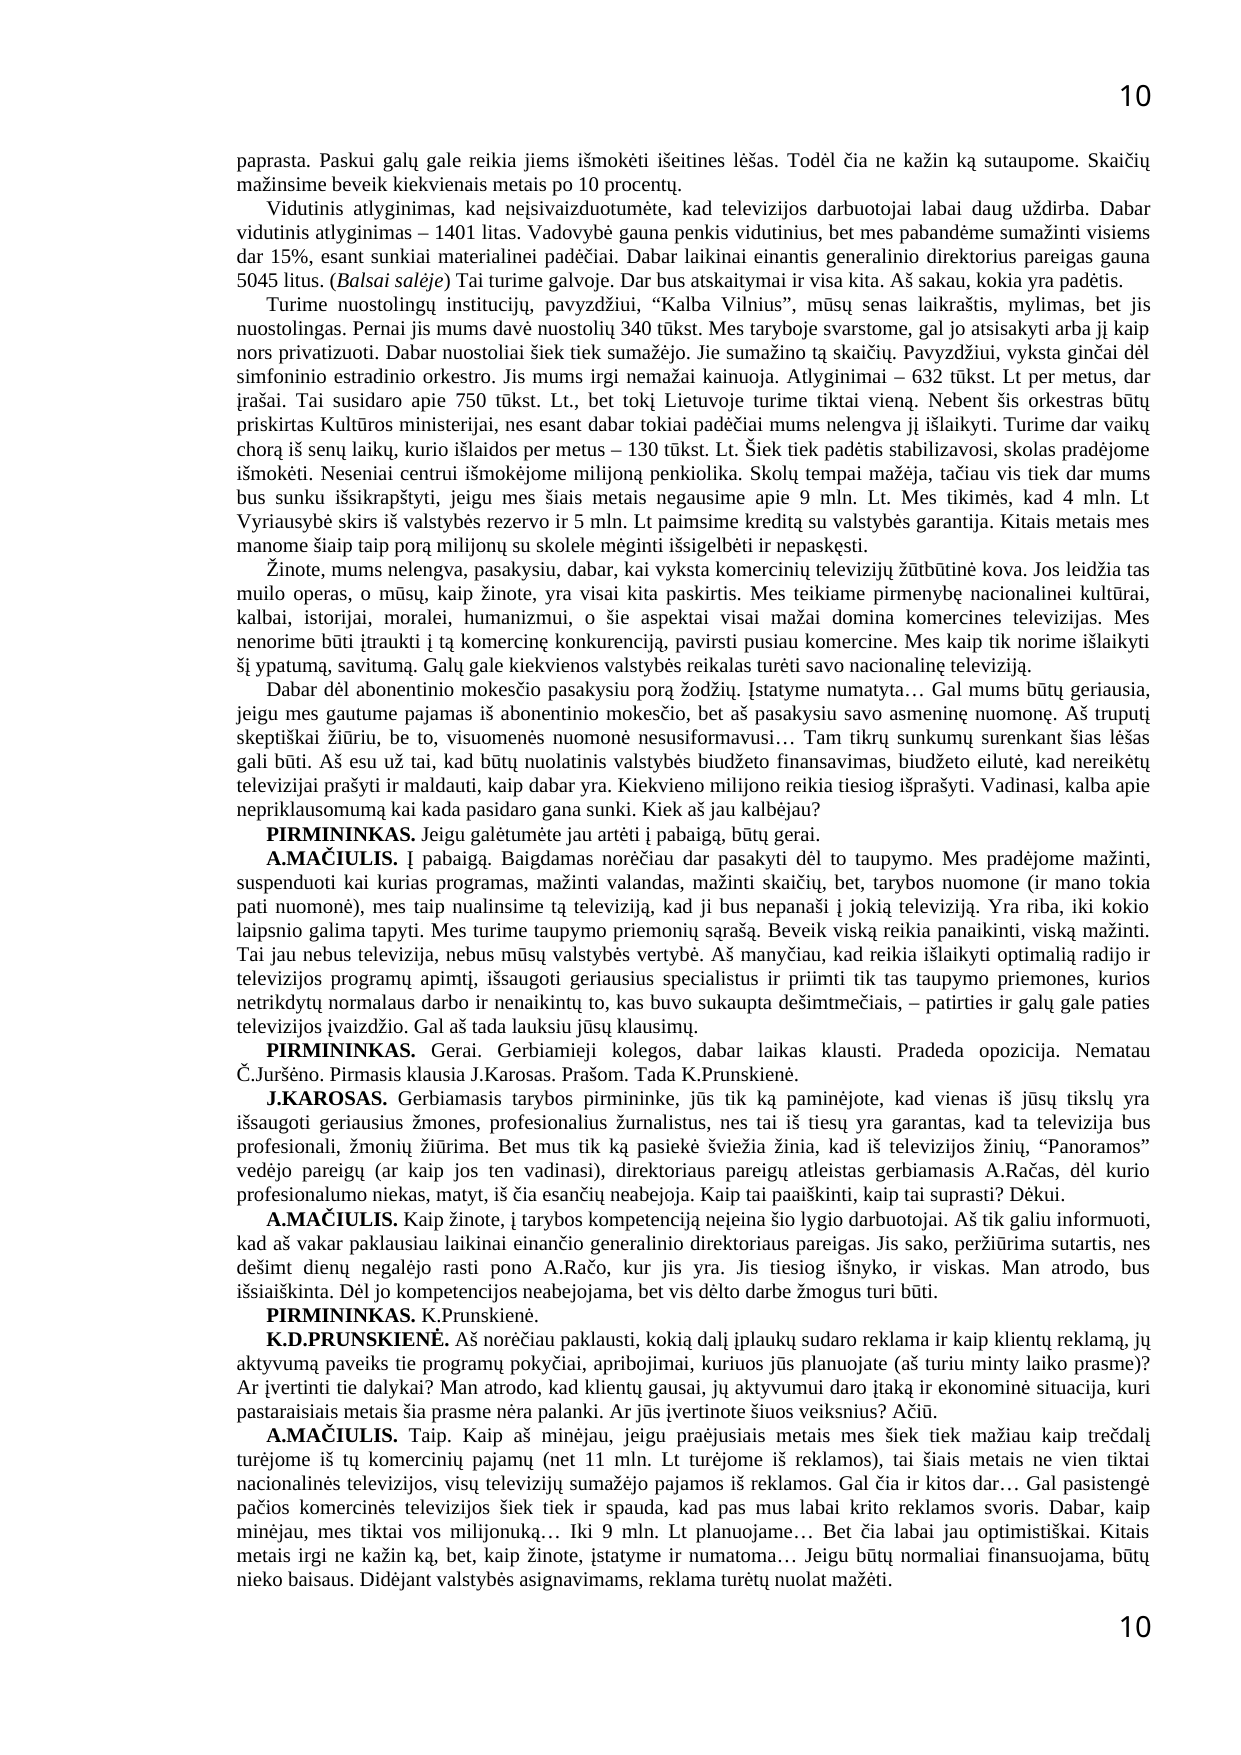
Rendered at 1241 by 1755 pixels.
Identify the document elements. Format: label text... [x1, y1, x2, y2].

text Turime nuostolingų institucijų, pavyzdžiui, “Kalba Vilnius”, mūsų senas laikraštis, mylimas, bet jis nuostolingas. Pernai jis mums davė nuostolių 340 tūkst. Mes taryboje svarstome, gal jo atsisakyti arba jį kaip nors privatizuoti. Dabar nuostoliai šiek tiek sumažėjo. Jie sumažino tą skaičių. Pavyzdžiui, vyksta ginčai dėl simfoninio estradinio orkestro. Jis mums irgi nemažai kainuoja. Atlyginimai – 632 tūkst. Lt per metus, dar įrašai. Tai susidaro apie 750 tūkst. Lt., bet tokį Lietuvoje turime tiktai vieną. Nebent šis orkestras būtų priskirtas Kultūros ministerijai, nes esant dabar tokiai padėčiai mums nelengva jį išlaikyti. Turime dar vaikų chorą iš senų laikų, kurio išlaidos per metus – 130 tūkst. Lt. Šiek tiek padėtis stabilizavosi, skolas pradėjome išmokėti. Neseniai centrui išmokėjome milijoną penkiolika. Skolų tempai mažėja, tačiau vis tiek dar mums bus sunku išsikrapštyti, jeigu mes šiais metais negausime apie 9 mln. Lt. Mes tikimės, kad 4 mln. Lt Vyriausybė skirs iš valstybės rezervo ir 5 mln. Lt paimsime kreditą su valstybės garantija. Kitais metais mes manome šiaip taip porą milijonų su skolele mėginti išsigelbėti ir nepaskęsti. [236, 292, 1152, 557]
text paprasta. Paskui galų gale reikia jiems išmokėti išeitines lėšas. Todėl čia ne kažin ką sutaupome. Skaičių mažinsime beveik kiekvienais metais po 10 procentų. [236, 148, 1152, 196]
text PIRMININKAS. Jeigu galėtumėte jau artėti į pabaigą, būtų gerai. [236, 821, 1152, 846]
text Vidutinis atlyginimas, kad neįsivaizduotumėte, kad televizijos darbuotojai labai daug uždirba. Dabar vidutinis atlyginimas – 1401 litas. Vadovybė gauna penkis vidutinius, bet mes pabandėme sumažinti visiems dar 15%, esant sunkiai materialinei padėčiai. Dabar laikinai einantis generalinio direktorius pareigas gauna 5045 litus. (Balsai salėje) Tai turime galvoje. Dar bus atskaitymai ir visa kita. Aš sakau, kokia yra padėtis. [236, 196, 1152, 292]
text Dabar dėl abonentinio mokesčio pasakysiu porą žodžių. Įstatyme numatyta… Gal mums būtų geriausia, jeigu mes gautume pajamas iš abonentinio mokesčio, bet aš pasakysiu savo asmeninę nuomonę. Aš truputį skeptiškai žiūriu, be to, visuomenės nuomonė nesusiformavusi… Tam tikrų sunkumų surenkant šias lėšas gali būti. Aš esu už tai, kad būtų nuolatinis valstybės biudžeto finansavimas, biudžeto eilutė, kad nereikėtų televizijai prašyti ir maldauti, kaip dabar yra. Kiekvieno milijono reikia tiesiog išprašyti. Vadinasi, kalba apie nepriklausomumą kai kada pasidaro gana sunki. Kiek aš jau kalbėjau? [236, 677, 1152, 821]
text PIRMININKAS. K.Prunskienė. [236, 1303, 1152, 1327]
text K.D.PRUNSKIENĖ. Aš norėčiau paklausti, kokią dalį įplaukų sudaro reklama ir kaip klientų reklamą, jų aktyvumą paveiks tie programų pokyčiai, apribojimai, kuriuos jūs planuojate (aš turiu minty laiko prasme)? Ar įvertinti tie dalykai? Man atrodo, kad klientų gausai, jų aktyvumui daro įtaką ir ekonominė situacija, kuri pastaraisiais metais šia prasme nėra palanki. Ar jūs įvertinote šiuos veiksnius? Ačiū. [236, 1327, 1152, 1423]
text A.MAČIULIS. Taip. Kaip aš minėjau, jeigu praėjusiais metais mes šiek tiek mažiau kaip trečdalį turėjome iš tų komercinių pajamų (net 11 mln. Lt turėjome iš reklamos), tai šiais metais ne vien tiktai nacionalinės televizijos, visų televizijų sumažėjo pajamos iš reklamos. Gal čia ir kitos dar… Gal pasistengė pačios komercinės televizijos šiek tiek ir spauda, kad pas mus labai krito reklamos svoris. Dabar, kaip minėjau, mes tiktai vos milijonuką… Iki 9 mln. Lt planuojame… Bet čia labai jau optimistiškai. Kitais metais irgi ne kažin ką, bet, kaip žinote, įstatyme ir numatoma… Jeigu būtų normaliai finansuojama, būtų nieko baisaus. Didėjant valstybės asignavimams, reklama turėtų nuolat mažėti. [236, 1423, 1152, 1591]
text PIRMININKAS. Gerai. Gerbiamieji kolegos, dabar laikas klausti. Pradeda opozicija. Nematau Č.Juršėno. Pirmasis klausia J.Karosas. Prašom. Tada K.Prunskienė. [236, 1038, 1152, 1086]
text A.MAČIULIS. Į pabaigą. Baigdamas norėčiau dar pasakyti dėl to taupymo. Mes pradėjome mažinti, suspenduoti kai kurias programas, mažinti valandas, mažinti skaičių, bet, tarybos nuomone (ir mano tokia pati nuomonė), mes taip nualinsime tą televiziją, kad ji bus nepanaši į jokią televiziją. Yra riba, iki kokio laipsnio galima tapyti. Mes turime taupymo priemonių sąrašą. Beveik viską reikia panaikinti, viską mažinti. Tai jau nebus televizija, nebus mūsų valstybės vertybė. Aš manyčiau, kad reikia išlaikyti optimalią radijo ir televizijos programų apimtį, išsaugoti geriausius specialistus ir priimti tik tas taupymo priemones, kurios netrikdytų normalaus darbo ir nenaikintų to, kas buvo sukaupta dešimtmečiais, – patirties ir galų gale paties televizijos įvaizdžio. Gal aš tada lauksiu jūsų klausimų. [236, 846, 1152, 1038]
text Žinote, mums nelengva, pasakysiu, dabar, kai vyksta komercinių televizijų žūtbūtinė kova. Jos leidžia tas muilo operas, o mūsų, kaip žinote, yra visai kita paskirtis. Mes teikiame pirmenybę nacionalinei kultūrai, kalbai, istorijai, moralei, humanizmui, o šie aspektai visai mažai domina komercines televizijas. Mes nenorime būti įtraukti į tą komercinę konkurenciją, pavirsti pusiau komercine. Mes kaip tik norime išlaikyti šį ypatumą, savitumą. Galų gale kiekvienos valstybės reikalas turėti savo nacionalinę televiziją. [236, 557, 1152, 677]
text J.KAROSAS. Gerbiamasis tarybos pirmininke, jūs tik ką paminėjote, kad vienas iš jūsų tikslų yra išsaugoti geriausius žmones, profesionalius žurnalistus, nes tai iš tiesų yra garantas, kad ta televizija bus profesionali, žmonių žiūrima. Bet mus tik ką pasiekė šviežia žinia, kad iš televizijos žinių, “Panoramos” vedėjo pareigų (ar kaip jos ten vadinasi), direktoriaus pareigų atleistas gerbiamasis A.Račas, dėl kurio profesionalumo niekas, matyt, iš čia esančių neabejoja. Kaip tai paaiškinti, kaip tai suprasti? Dėkui. [236, 1086, 1152, 1206]
text A.MAČIULIS. Kaip žinote, į tarybos kompetenciją neįeina šio lygio darbuotojai. Aš tik galiu informuoti, kad aš vakar paklausiau laikinai einančio generalinio direktoriaus pareigas. Jis sako, peržiūrima sutartis, nes dešimt dienų negalėjo rasti pono A.Račo, kur jis yra. Jis tiesiog išnyko, ir viskas. Man atrodo, bus išsiaiškinta. Dėl jo kompetencijos neabejojama, bet vis dėlto darbe žmogus turi būti. [236, 1206, 1152, 1303]
